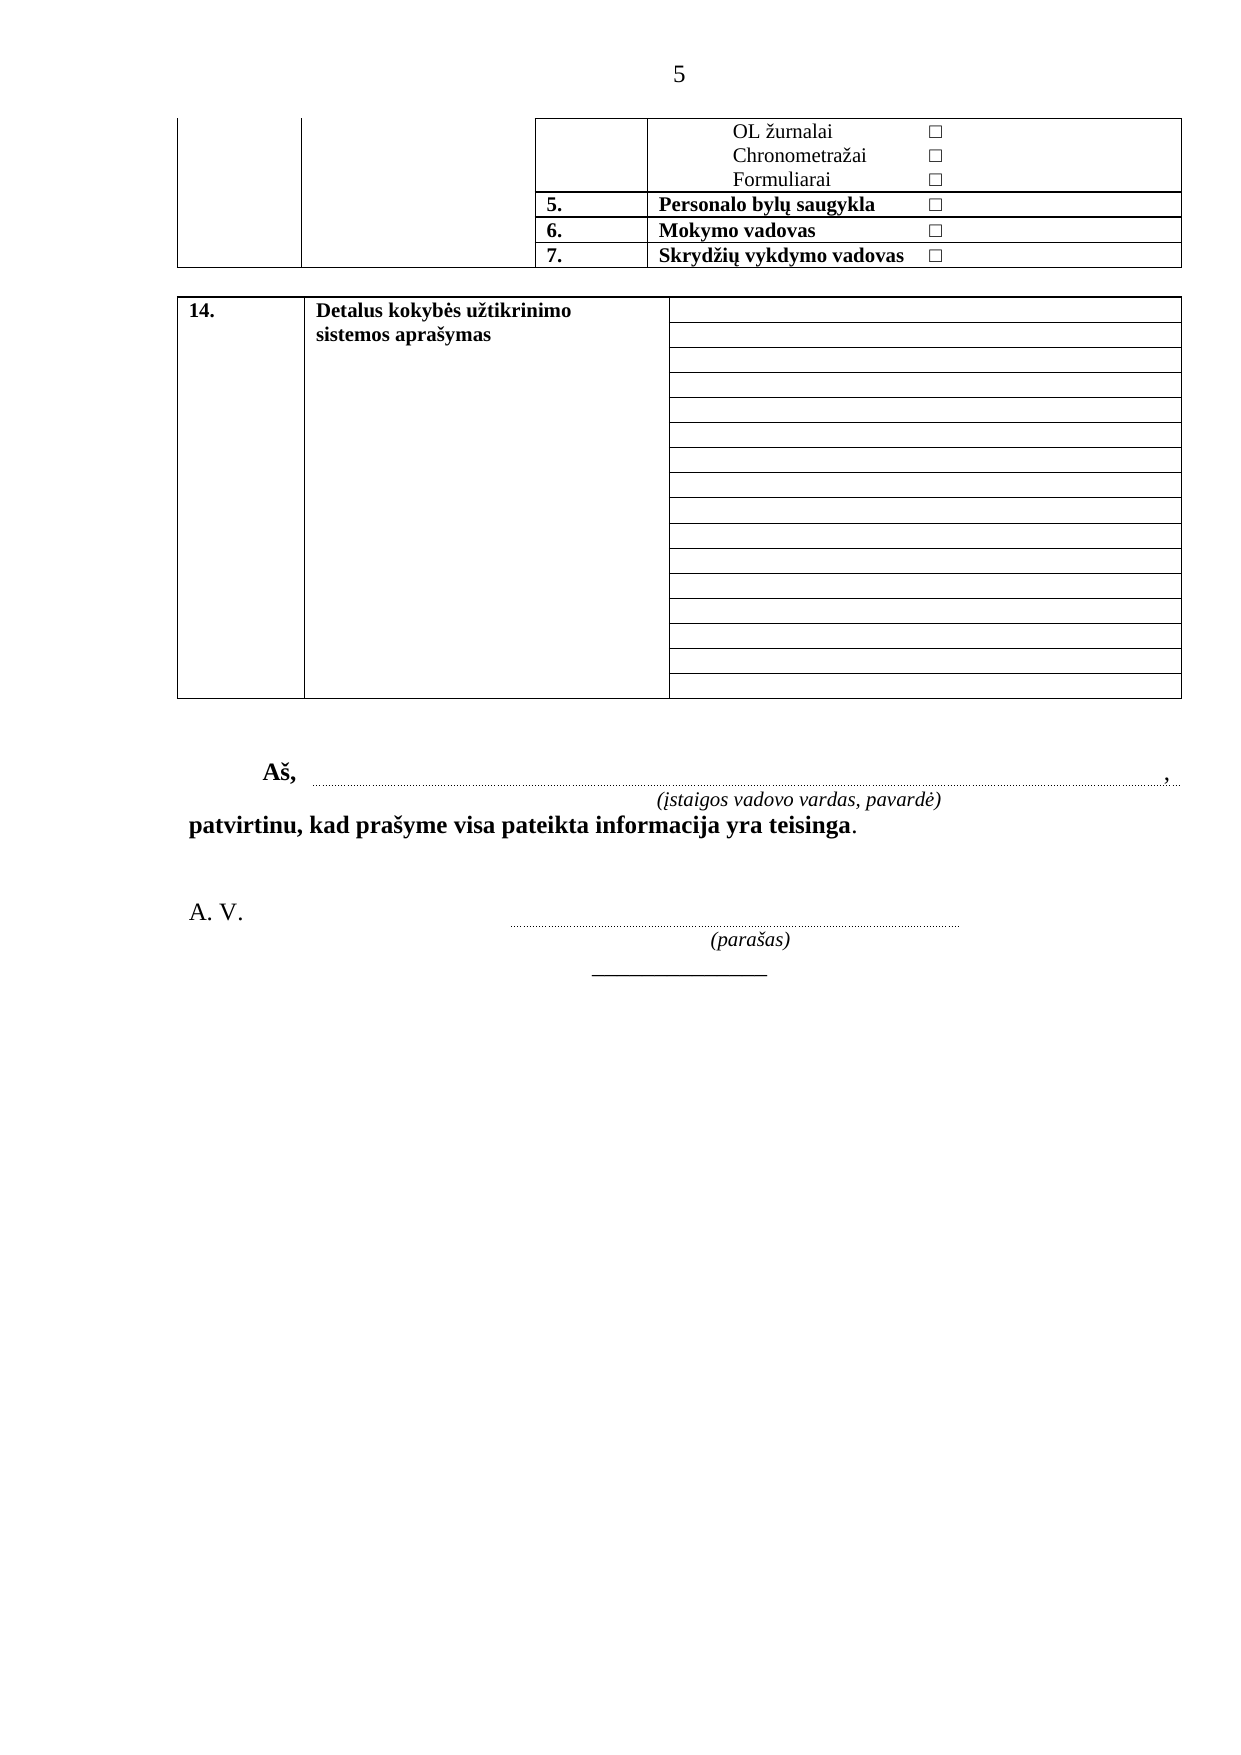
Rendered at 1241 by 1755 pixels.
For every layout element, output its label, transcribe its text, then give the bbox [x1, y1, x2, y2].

table_cell [305, 523, 669, 547]
table_header [511, 897, 961, 926]
table_cell [305, 648, 669, 673]
table_cell [305, 497, 669, 522]
table_cell 6. [536, 218, 647, 242]
table_cell [178, 472, 304, 497]
table_cell [670, 574, 1181, 598]
table_cell [178, 422, 304, 447]
table_cell [178, 673, 304, 698]
table_header Detalus kokybės užtikrinimo sistemos aprašymas [305, 298, 669, 347]
table_cell Personalo bylų saugykla □ [648, 193, 1181, 216]
table_cell 5. [536, 193, 647, 216]
table_cell [305, 422, 669, 447]
table_cell [305, 673, 669, 698]
table_cell [178, 648, 304, 673]
table_cell (įstaigos vadovo vardas, pavardė) [313, 785, 1181, 811]
table_header Aš, [177, 757, 313, 785]
table_cell [670, 323, 1181, 347]
table_cell (parašas) [511, 926, 961, 951]
table_cell [305, 347, 669, 372]
table_cell [178, 191, 301, 216]
table_cell [178, 523, 304, 547]
table_cell 7. [536, 243, 647, 267]
table_header [670, 298, 1181, 322]
table_cell [670, 423, 1181, 447]
table_cell [178, 242, 301, 267]
table_cell [178, 573, 304, 598]
table_header [961, 897, 1129, 926]
table_cell [305, 372, 669, 397]
table_cell [178, 347, 304, 372]
table_cell Skrydžių vykdymo vadovas □ [648, 243, 1181, 267]
table_cell [305, 573, 669, 598]
table_cell [302, 242, 535, 267]
table_cell [670, 674, 1181, 698]
table_cell [536, 119, 647, 191]
table_cell [178, 497, 304, 522]
table_cell [178, 548, 304, 573]
table_cell [178, 372, 304, 397]
table_cell [670, 549, 1181, 573]
table_cell [670, 524, 1181, 547]
table_cell OL žurnalai □ Chronometražai □ Formuliarai □ [648, 119, 1181, 191]
table_cell Mokymo vadovas □ [648, 218, 1181, 242]
table_cell [670, 398, 1181, 422]
table_cell [177, 785, 313, 811]
table_cell [305, 397, 669, 422]
table_cell [178, 598, 304, 623]
table_cell [670, 348, 1181, 372]
table_cell [670, 498, 1181, 522]
table_cell [178, 447, 304, 472]
table_cell [302, 118, 535, 191]
table_header A. V. [177, 897, 511, 926]
table_cell [178, 623, 304, 648]
table_cell [178, 216, 301, 242]
table_cell [305, 623, 669, 648]
table_cell [961, 926, 1129, 951]
table_cell patvirtinu, kad prašyme visa pateikta informacija yra teisinga. [177, 811, 1181, 839]
table_cell [670, 373, 1181, 397]
table_cell [670, 473, 1181, 497]
table_cell [178, 397, 304, 422]
table_cell [302, 216, 535, 242]
table_header , [313, 757, 1181, 785]
table_cell [305, 447, 669, 472]
table_cell [178, 322, 304, 347]
table_cell [177, 926, 511, 951]
table_cell [305, 598, 669, 623]
table_header 14. [178, 298, 304, 322]
table_cell [305, 472, 669, 497]
table_cell [305, 548, 669, 573]
table_cell [670, 649, 1181, 673]
table_cell [670, 624, 1181, 648]
table_cell [670, 448, 1181, 472]
table_cell [670, 599, 1181, 623]
text ______________ [177, 951, 1181, 979]
table_cell [302, 191, 535, 216]
table_cell [178, 118, 301, 191]
